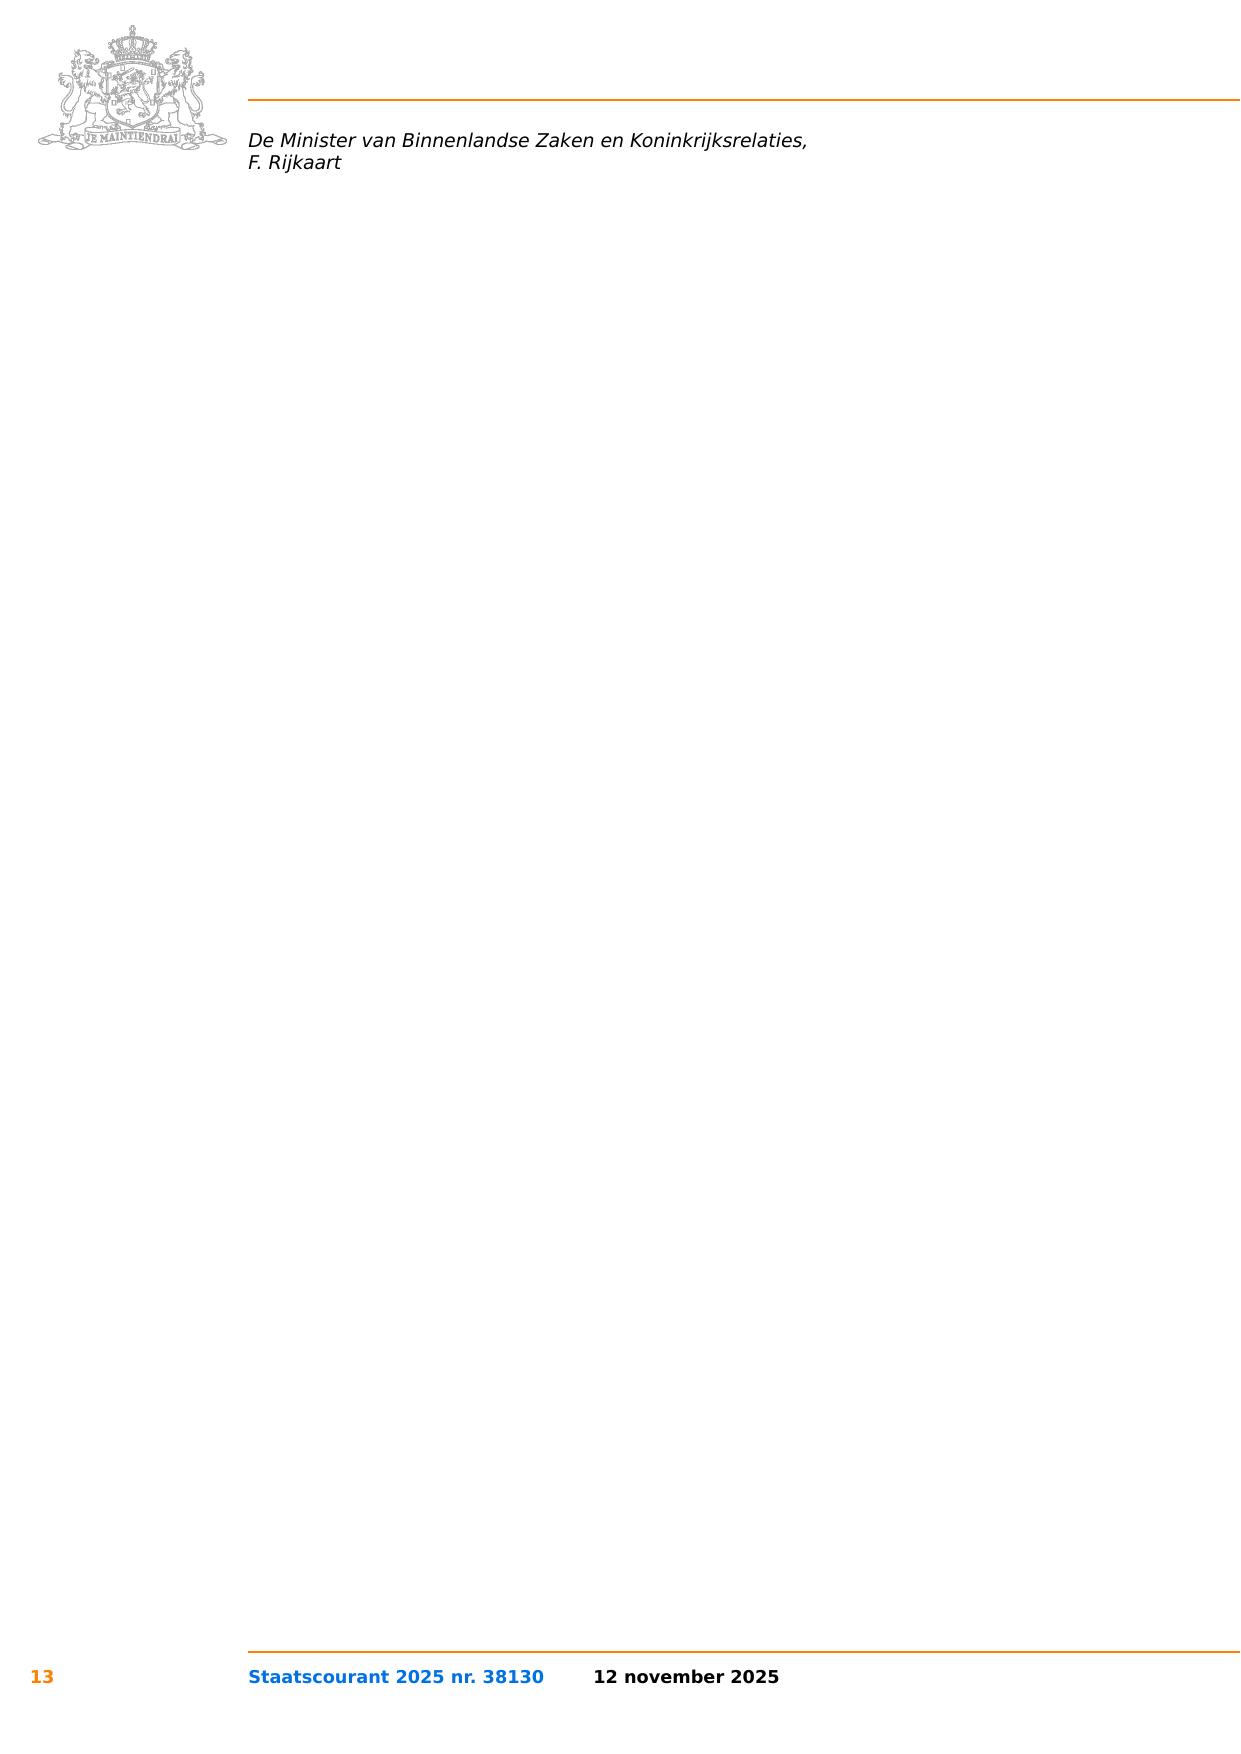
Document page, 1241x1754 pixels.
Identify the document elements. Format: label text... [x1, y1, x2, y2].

text De Minister van Binnenlandse Zaken en Koninkrijksrelaties, F. Rijkaart [248, 130, 1163, 174]
picture [38, 25, 227, 150]
